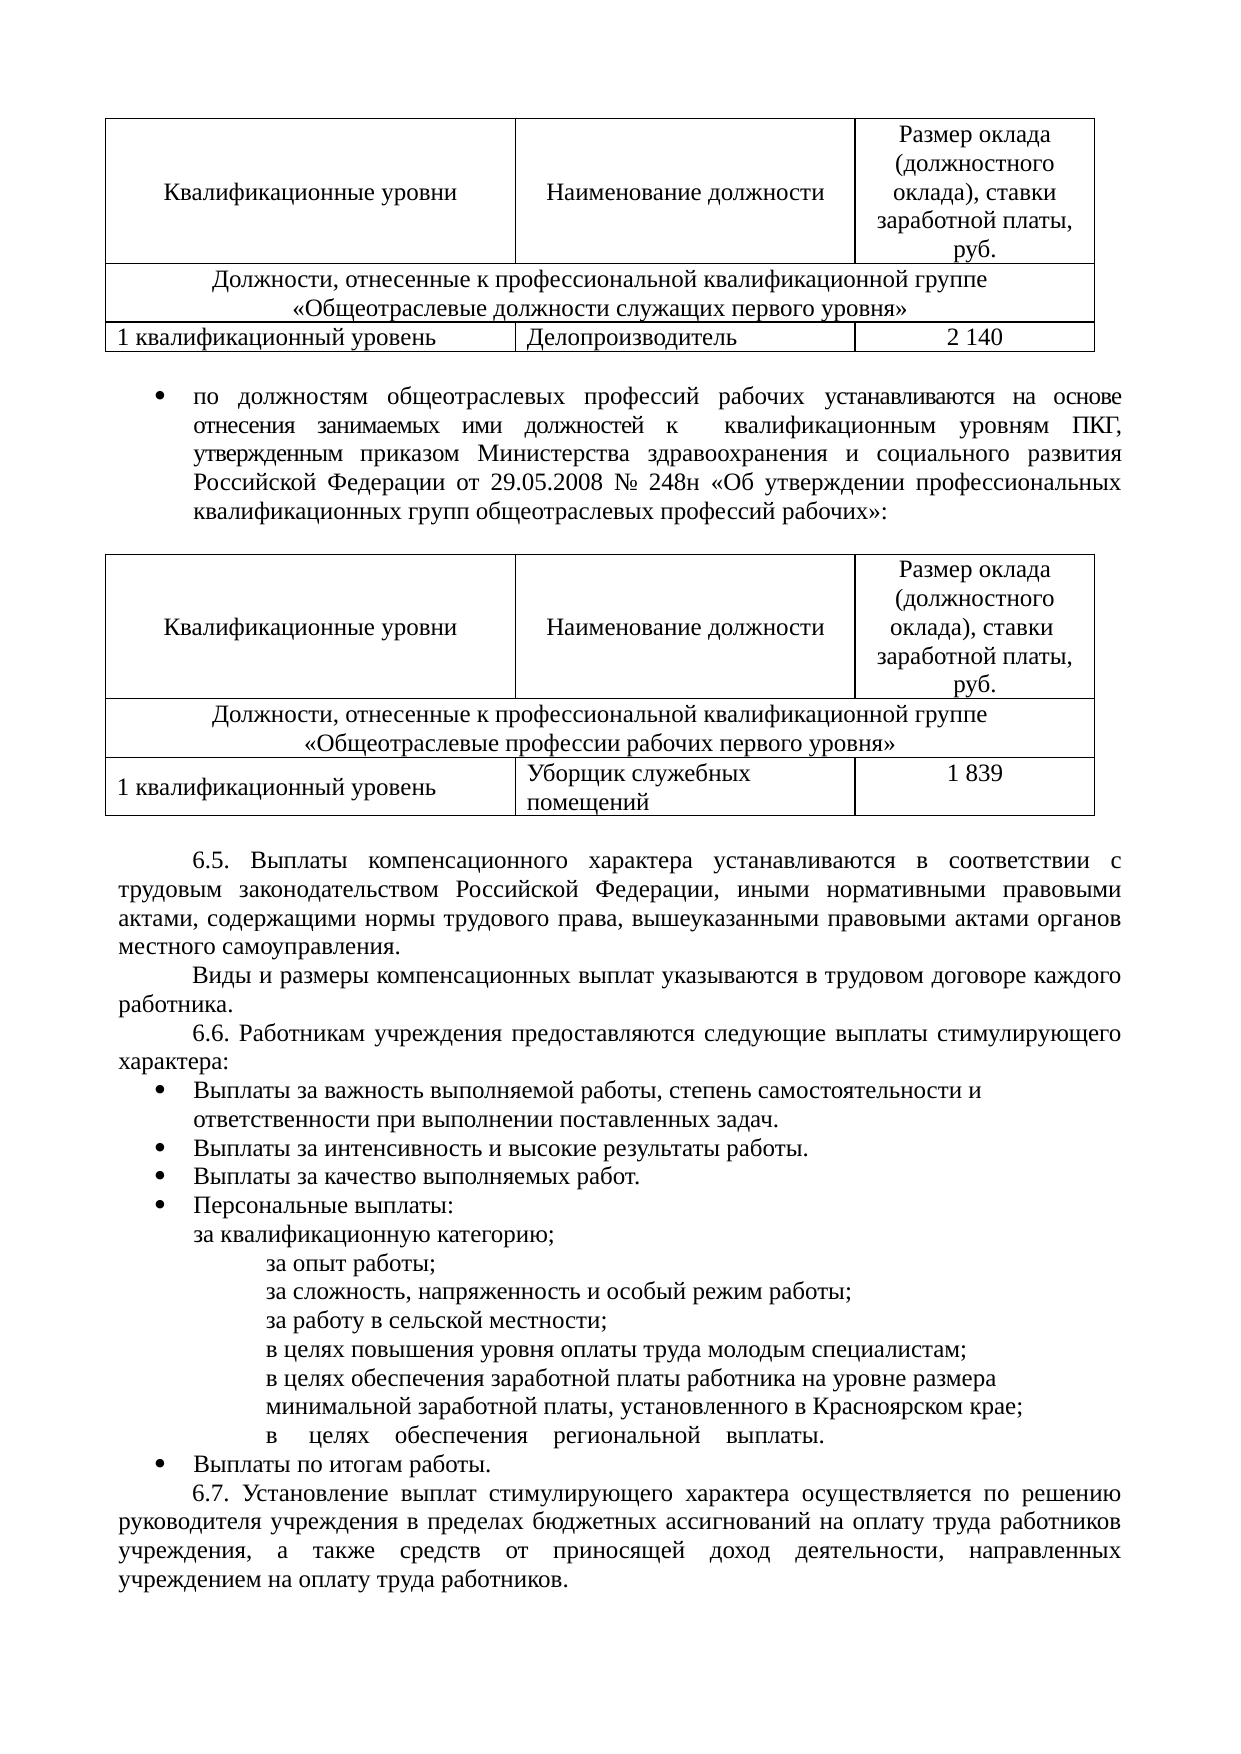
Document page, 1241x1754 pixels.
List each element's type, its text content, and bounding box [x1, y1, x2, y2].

table_cell 1 квалификационный уровень [106, 323, 515, 351]
text в целях обеспечения заработной платы работника на уровне размера минимальной заработной платы, установленного в Красноярском крае; [266, 1363, 1122, 1420]
table_cell Делопроизводитель [516, 323, 854, 351]
text Виды и размеры компенсационных выплат указываются в трудовом договоре каждого работника. [118, 960, 1122, 1018]
table_cell Должности, отнесенные к профессиональной квалификационной группе «Общеотраслевые профессии рабочих первого уровня» [106, 699, 1094, 757]
table_header Размер оклада (должностного оклада), ставки заработной платы, руб. [856, 119, 1094, 263]
text 6.5. Выплаты компенсационного характера устанавливаются в соответствии с трудовым законодательством Российской Федерации, иными нормативными правовыми актами, содержащими нормы трудового права, вышеуказанными правовыми актами органов местного самоуправления. [118, 845, 1122, 960]
list по должностям общеотраслевых профессий рабочих устанавливаются на основе отнесения занимаемых ими должностей к квалификационным уровням ПКГ, утвержденным приказом Министерства здравоохранения и социального развития Российской Федерации от 29.05.2008 № 248н «Об утверждении профессиональных квалификационных групп общеотраслевых профессий рабочих»: [156, 381, 1122, 525]
list Персональные выплаты: [156, 1190, 1122, 1219]
text за квалификационную категорию; [119, 1219, 1122, 1248]
text в целях повышения уровня оплаты труда молодым специалистам; [192, 1334, 1122, 1363]
table_header Наименование должности [516, 555, 854, 698]
list Выплаты по итогам работы. [156, 1449, 1122, 1478]
table_header Квалификационные уровни [106, 555, 515, 698]
table_cell 2 140 [856, 323, 1094, 351]
text за сложность, напряженность и особый режим работы; [192, 1276, 1122, 1305]
table_header Размер оклада (должностного оклада), ставки заработной платы, руб. [856, 555, 1094, 698]
text за работу в сельской местности; [192, 1305, 1122, 1334]
table_cell Уборщик служебных помещений [516, 758, 854, 815]
text 6.6. Работникам учреждения предоставляются следующие выплаты стимулирующего характера: [118, 1018, 1122, 1075]
table_header Наименование должности [516, 119, 854, 263]
table_cell Должности, отнесенные к профессиональной квалификационной группе «Общеотраслевые должности служащих первого уровня» [106, 264, 1094, 321]
table_header Квалификационные уровни [106, 119, 515, 263]
text за опыт работы; [192, 1248, 1122, 1276]
text в целях обеспечения региональной выплаты. [193, 1420, 1122, 1449]
list Выплаты за качество выполняемых работ. [156, 1161, 1122, 1190]
table_cell 1 квалификационный уровень [106, 758, 515, 815]
list Выплаты за важность выполняемой работы, степень самостоятельности и ответственности при выполнении поставленных задач. [156, 1075, 1122, 1133]
text 6.7. Установление выплат стимулирующего характера осуществляется по решению руководителя учреждения в пределах бюджетных ассигнований на оплату труда работников учреждения, а также средств от приносящей доход деятельности, направленных учреждением на оплату труда работников. [118, 1478, 1122, 1593]
list Выплаты за интенсивность и высокие результаты работы. [156, 1133, 1122, 1161]
table_cell 1 839 [856, 758, 1094, 815]
